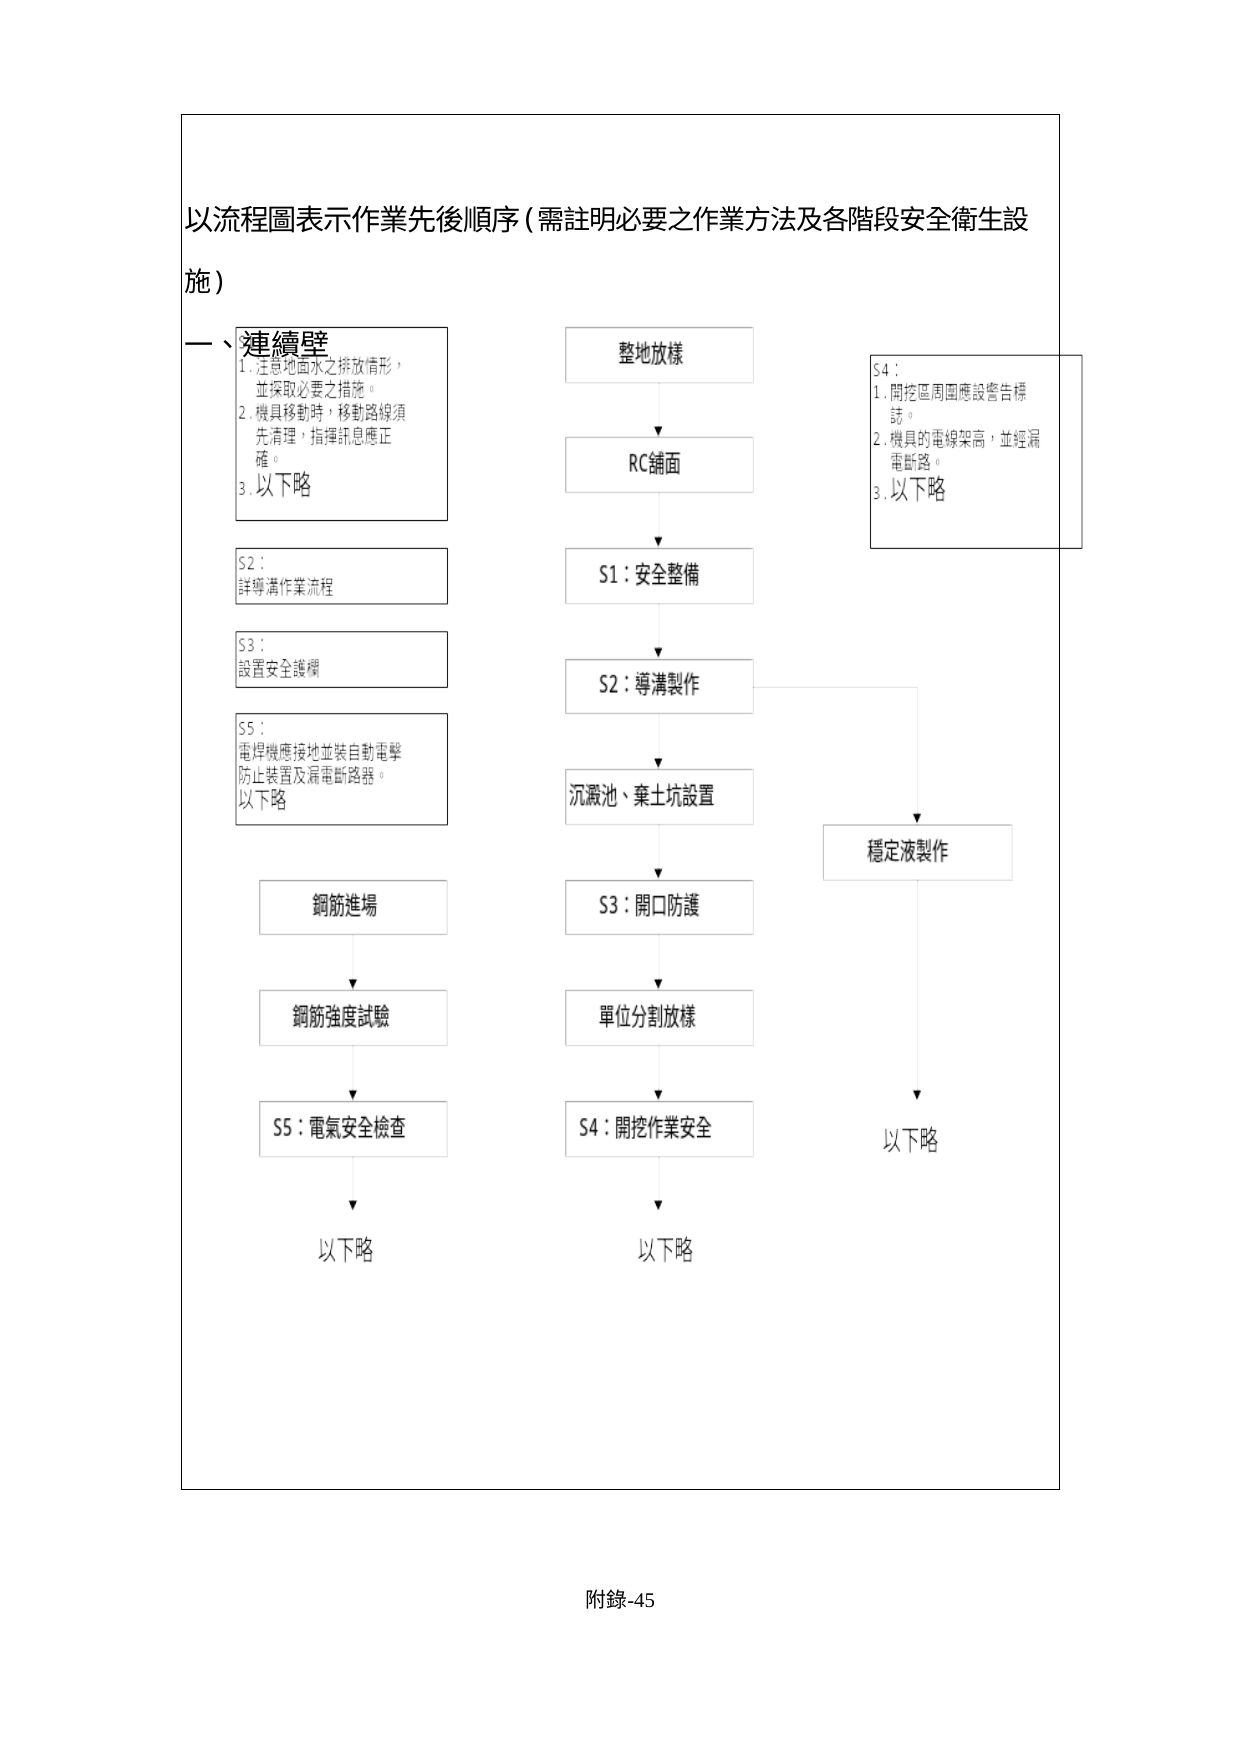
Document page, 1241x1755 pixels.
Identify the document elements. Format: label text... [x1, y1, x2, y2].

table_cell 以流程圖表示作業先後順序(需註明必要之作業方法及各階段安全衛生設施) 一、連續壁 [182, 115, 1059, 1488]
